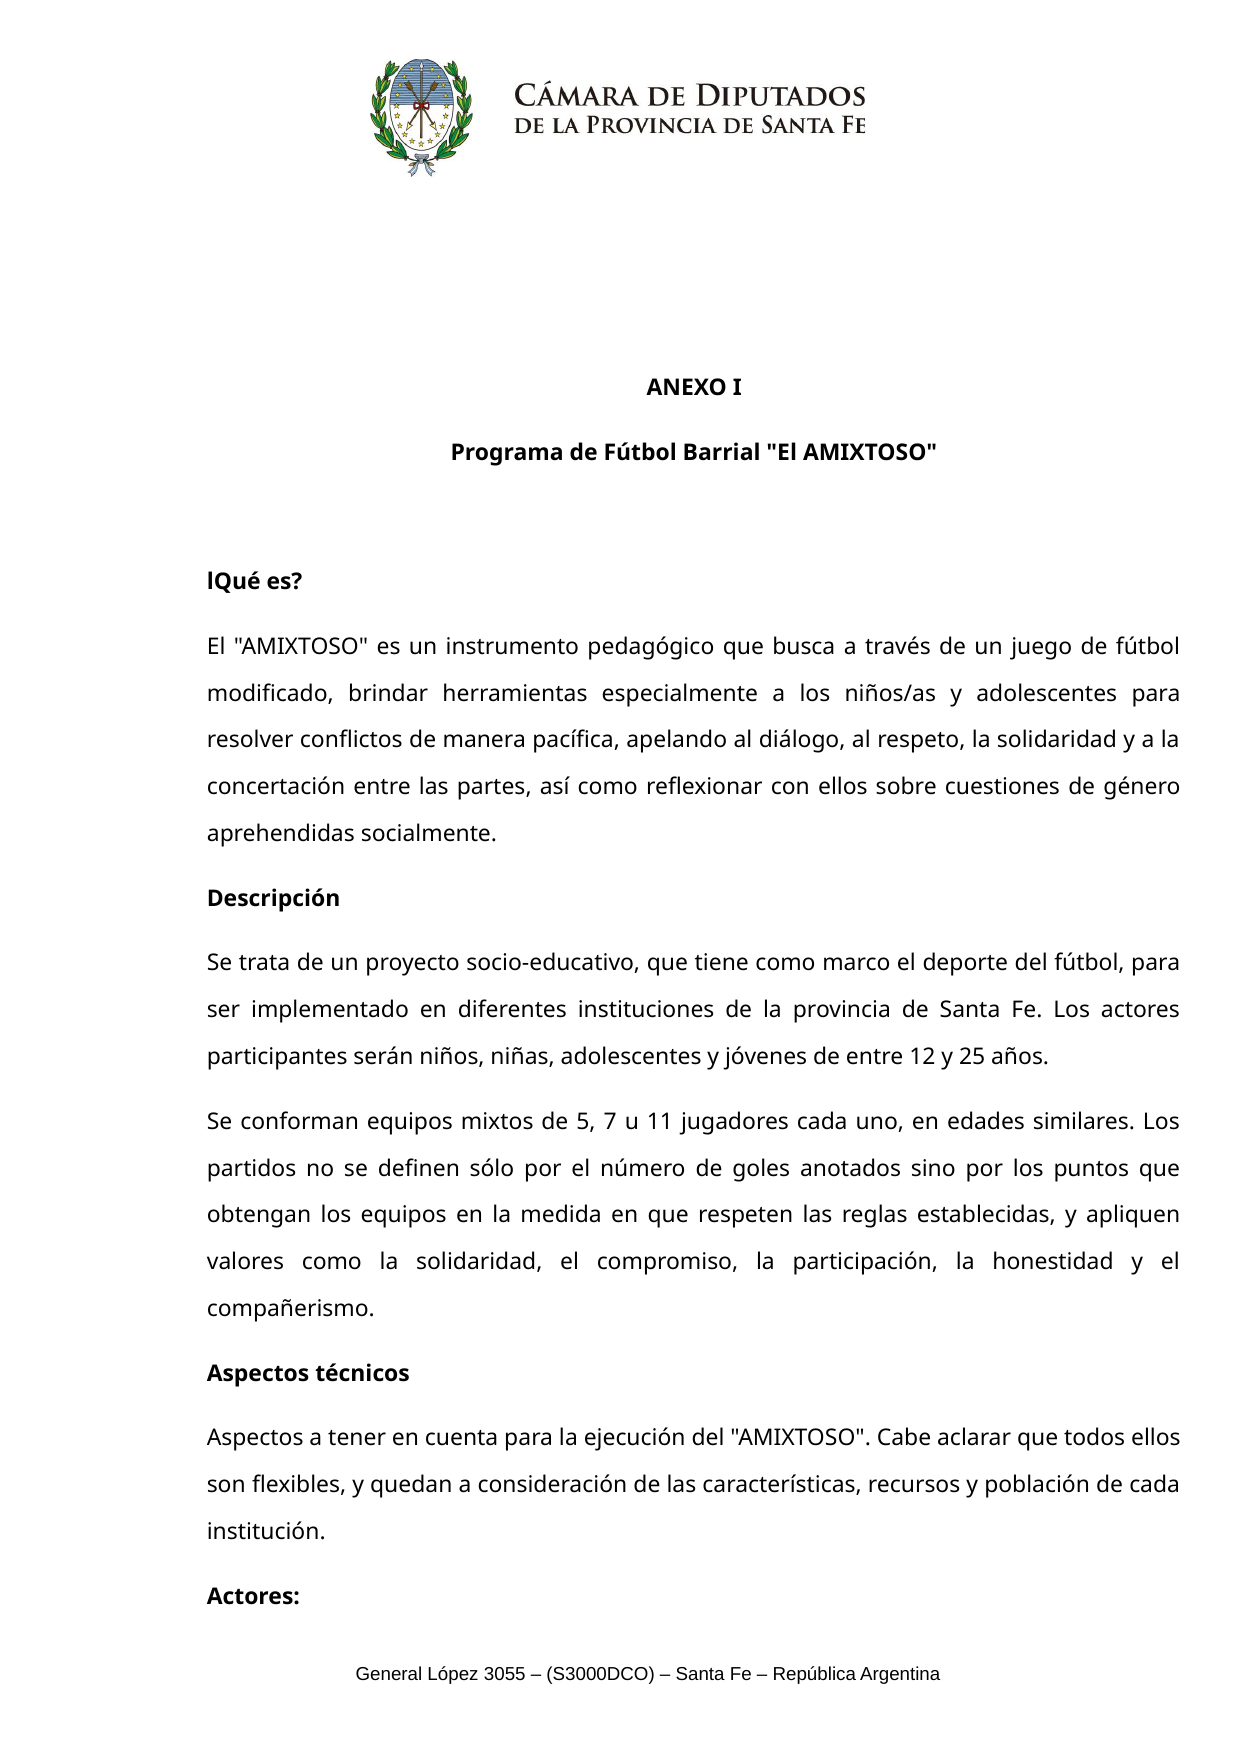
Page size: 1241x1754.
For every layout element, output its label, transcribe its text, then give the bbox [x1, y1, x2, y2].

text El "AMIXTOSO" es un instrumento pedagógico que busca a través de un juego de fútbol modificado, brindar herramientas especialmente a los niños/as y adolescentes para resolver conflictos de manera pacífica, apelando al diálogo, al respeto, la solidaridad y a la concertación entre las partes, así como reflexionar con ellos sobre cuestiones de género aprehendidas socialmente. [207, 630, 1181, 848]
text lQué es? [207, 565, 1181, 596]
text Actores: [207, 1580, 1181, 1611]
text ANEXO I [207, 371, 1181, 403]
text Descripción [207, 882, 1181, 913]
text Aspectos técnicos [207, 1357, 1181, 1388]
text Aspectos a tener en cuenta para la ejecución del "AMIXTOSO". Cabe aclarar que todos ellos son flexibles, y quedan a consideración de las características, recursos y población de cada institución. [207, 1421, 1181, 1546]
text Se conforman equipos mixtos de 5, 7 u 11 jugadores cada uno, en edades similares. Los partidos no se definen sólo por el número de goles anotados sino por los puntos que obtengan los equipos en la medida en que respeten las reglas establecidas, y apliquen valores como la solidaridad, el compromiso, la participación, la honestidad y el compañerismo. [207, 1105, 1181, 1323]
text Se trata de un proyecto socio-educativo, que tiene como marco el deporte del fútbol, para ser implementado en diferentes instituciones de la provincia de Santa Fe. Los actores participantes serán niños, niñas, adolescentes y jóvenes de entre 12 y 25 años. [207, 946, 1181, 1071]
text Programa de Fútbol Barrial "El AMIXTOSO" [207, 436, 1181, 467]
picture [370, 59, 866, 181]
